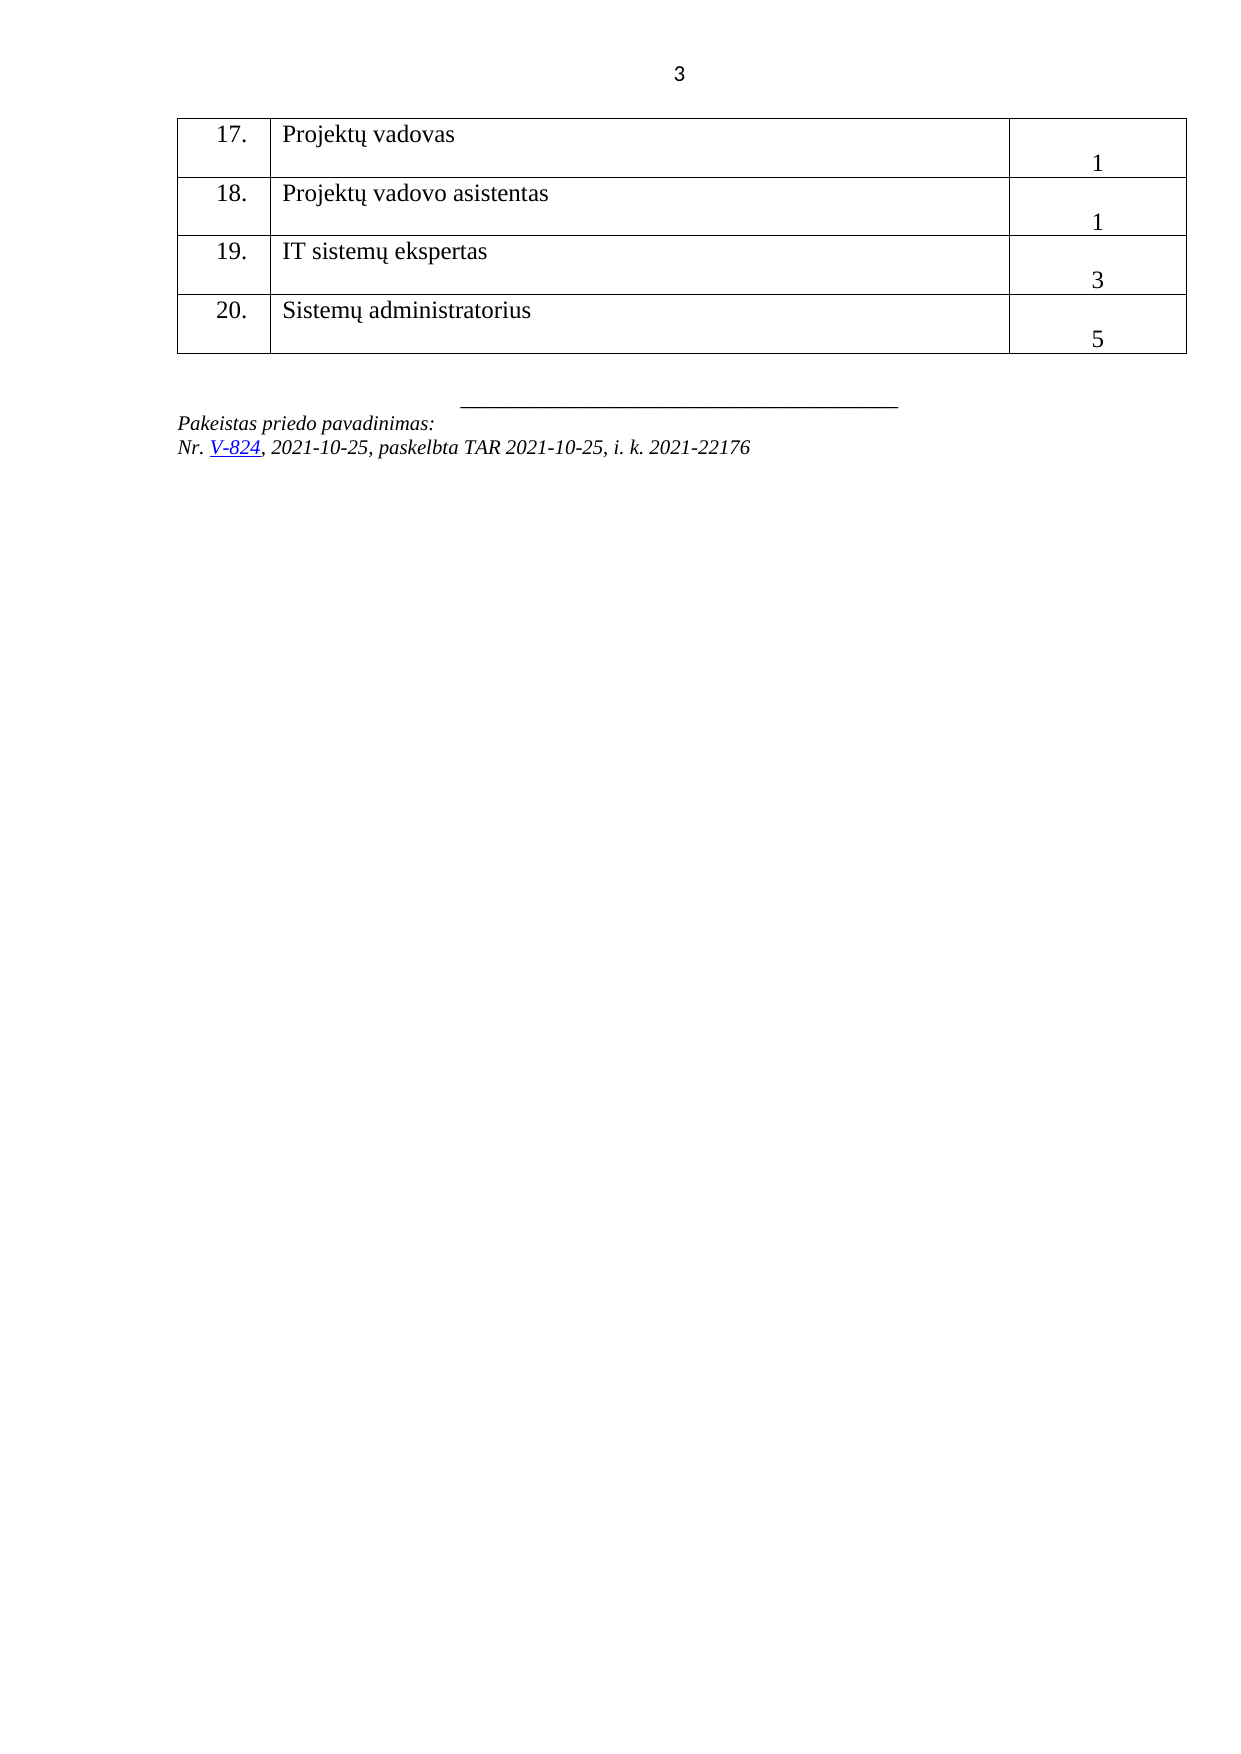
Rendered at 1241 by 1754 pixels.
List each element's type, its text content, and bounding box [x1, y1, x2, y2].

text ___________________________________ [177, 382, 1181, 411]
table_cell 5 [1010, 295, 1186, 352]
table_cell Projektų vadovo asistentas [271, 178, 1009, 235]
text Nr. V-824, 2021-10-25, paskelbta TAR 2021-10-25, i. k. 2021-22176 [177, 435, 1181, 459]
table_cell IT sistemų ekspertas [271, 236, 1009, 294]
table_cell 19. [178, 236, 270, 294]
table_cell 1 [1010, 119, 1186, 177]
table_cell 20. [178, 295, 270, 352]
text Pakeistas priedo pavadinimas: [177, 411, 1181, 435]
table_cell 17. [178, 119, 270, 177]
table_cell 18. [178, 178, 270, 235]
table_cell Sistemų administratorius [271, 295, 1009, 352]
table_cell 3 [1010, 236, 1186, 294]
table_cell Projektų vadovas [271, 119, 1009, 177]
table_cell 1 [1010, 178, 1186, 235]
